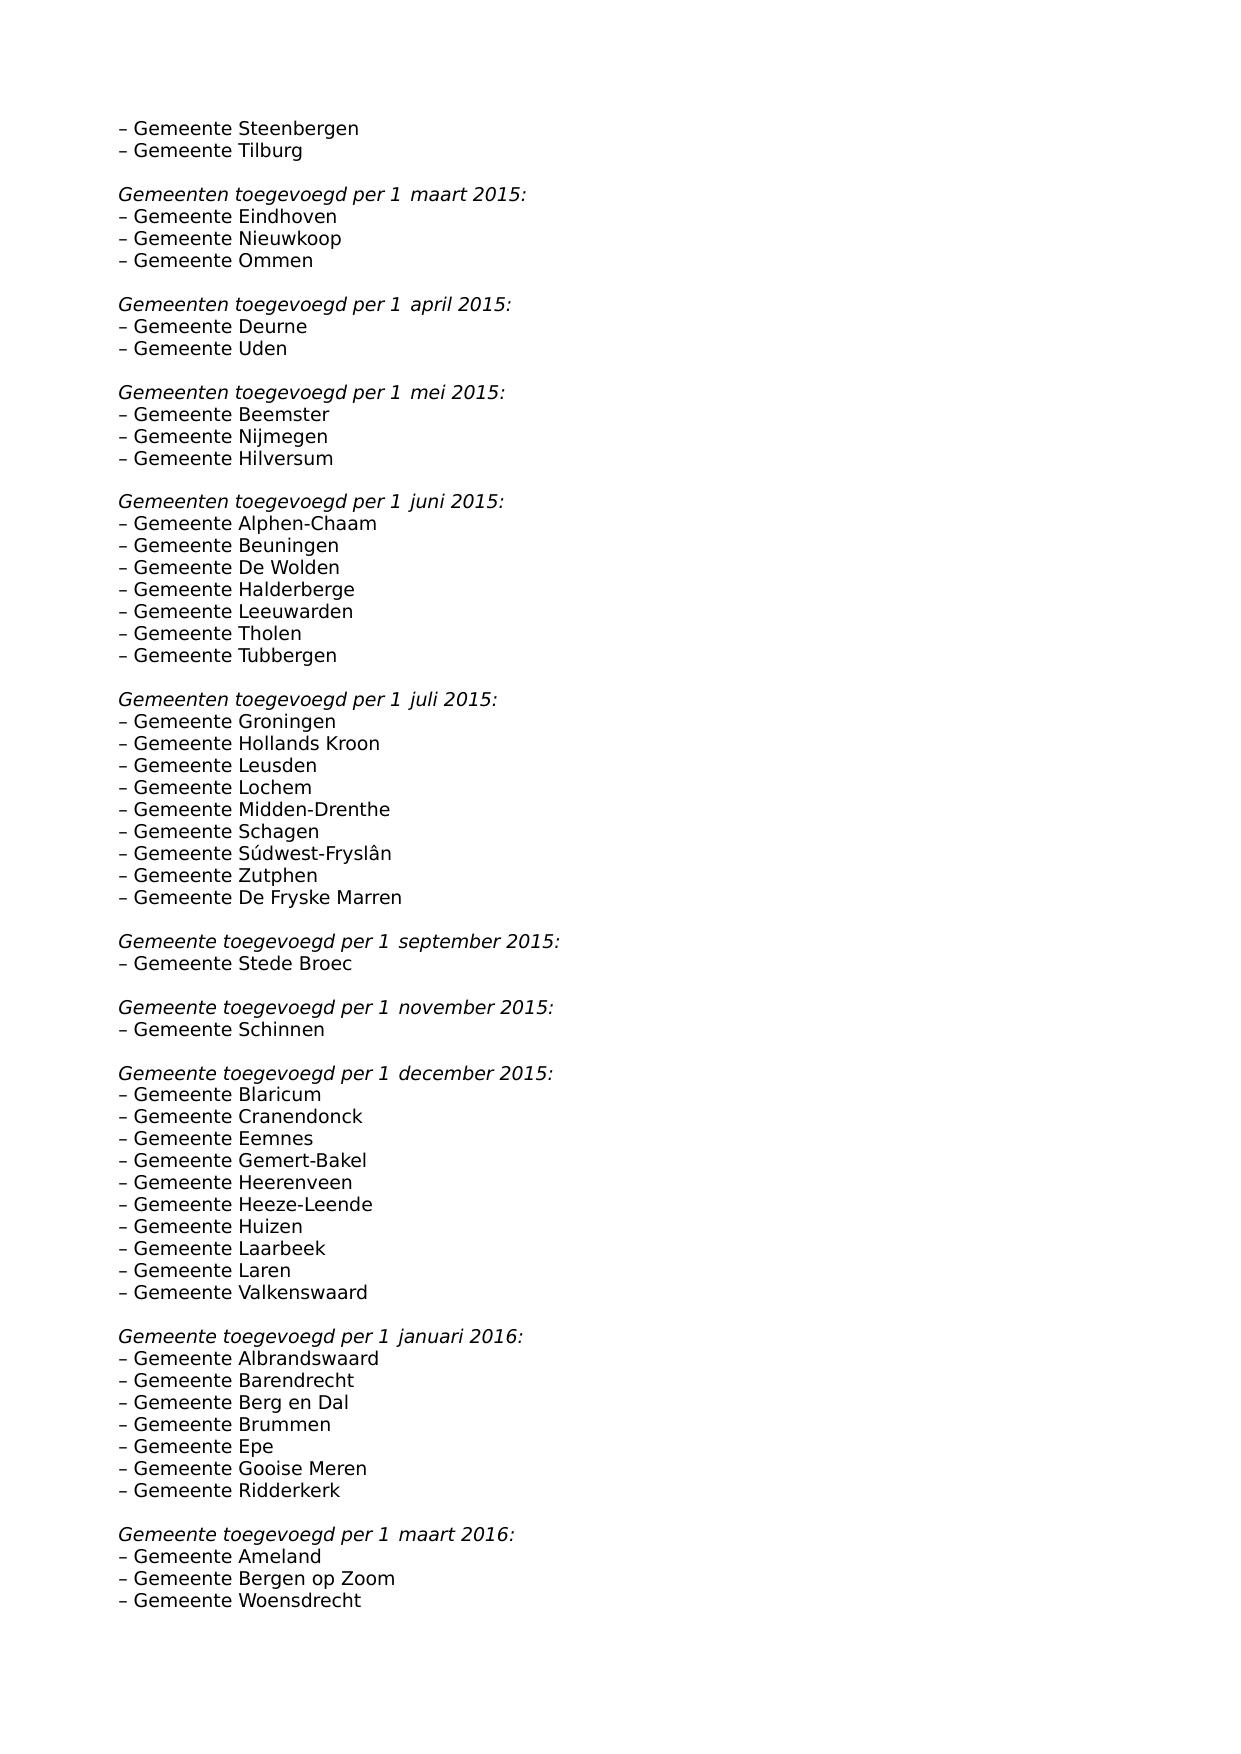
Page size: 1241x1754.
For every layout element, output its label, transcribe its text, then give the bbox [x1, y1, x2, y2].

text Gemeenten toegevoegd per 1 juli 2015: [118, 689, 1122, 711]
text – Gemeente Groningen [118, 711, 1122, 733]
text – Gemeente Lochem [118, 777, 1122, 799]
text – Gemeente Ridderkerk [118, 1480, 1122, 1502]
text – Gemeente Hilversum [118, 447, 1122, 469]
text Gemeente toegevoegd per 1 november 2015: [118, 997, 1122, 1018]
text – Gemeente Nijmegen [118, 426, 1122, 447]
text Gemeente toegevoegd per 1 januari 2016: [118, 1326, 1122, 1348]
text – Gemeente Beemster [118, 403, 1122, 426]
text – Gemeente Woensdrecht [118, 1590, 1122, 1612]
text – Gemeente Steenbergen [118, 118, 1122, 140]
text Gemeente toegevoegd per 1 december 2015: [118, 1062, 1122, 1084]
text – Gemeente Eindhoven [118, 206, 1122, 228]
text Gemeenten toegevoegd per 1 mei 2015: [118, 382, 1122, 403]
text Gemeente toegevoegd per 1 september 2015: [118, 931, 1122, 953]
text – Gemeente Albrandswaard [118, 1348, 1122, 1370]
text – Gemeente Eemnes [118, 1128, 1122, 1150]
text – Gemeente Barendrecht [118, 1370, 1122, 1392]
text – Gemeente Gemert-Bakel [118, 1150, 1122, 1172]
text – Gemeente Nieuwkoop [118, 228, 1122, 250]
text – Gemeente Uden [118, 338, 1122, 360]
text – Gemeente Berg en Dal [118, 1392, 1122, 1414]
text – Gemeente Leusden [118, 755, 1122, 777]
text – Gemeente De Wolden [118, 557, 1122, 579]
text – Gemeente Stede Broec [118, 953, 1122, 975]
text – Gemeente Midden-Drenthe [118, 799, 1122, 821]
text – Gemeente Brummen [118, 1414, 1122, 1436]
text – Gemeente Zutphen [118, 865, 1122, 887]
text – Gemeente Gooise Meren [118, 1458, 1122, 1480]
text – Gemeente Tilburg [118, 140, 1122, 162]
text – Gemeente Hollands Kroon [118, 733, 1122, 755]
text Gemeenten toegevoegd per 1 april 2015: [118, 294, 1122, 316]
text – Gemeente Schinnen [118, 1018, 1122, 1041]
text – Gemeente Huizen [118, 1216, 1122, 1238]
text – Gemeente Deurne [118, 316, 1122, 338]
text Gemeenten toegevoegd per 1 maart 2015: [118, 184, 1122, 206]
text – Gemeente Beuningen [118, 535, 1122, 557]
text – Gemeente Ommen [118, 250, 1122, 272]
text – Gemeente Schagen [118, 821, 1122, 843]
text – Gemeente Bergen op Zoom [118, 1568, 1122, 1590]
text Gemeenten toegevoegd per 1 juni 2015: [118, 491, 1122, 513]
text – Gemeente Laarbeek [118, 1238, 1122, 1260]
text – Gemeente Laren [118, 1260, 1122, 1282]
text – Gemeente De Fryske Marren [118, 887, 1122, 909]
text – Gemeente Leeuwarden [118, 601, 1122, 623]
text – Gemeente Blaricum [118, 1084, 1122, 1106]
text – Gemeente Ameland [118, 1546, 1122, 1568]
text – Gemeente Alphen-Chaam [118, 513, 1122, 535]
text – Gemeente Tubbergen [118, 645, 1122, 667]
text – Gemeente Heeze-Leende [118, 1194, 1122, 1216]
text – Gemeente Tholen [118, 623, 1122, 645]
text – Gemeente Halderberge [118, 579, 1122, 601]
text – Gemeente Cranendonck [118, 1106, 1122, 1128]
text – Gemeente Valkenswaard [118, 1282, 1122, 1304]
text Gemeente toegevoegd per 1 maart 2016: [118, 1524, 1122, 1546]
text – Gemeente Epe [118, 1436, 1122, 1458]
text – Gemeente Súdwest-Fryslân [118, 843, 1122, 865]
text – Gemeente Heerenveen [118, 1172, 1122, 1194]
